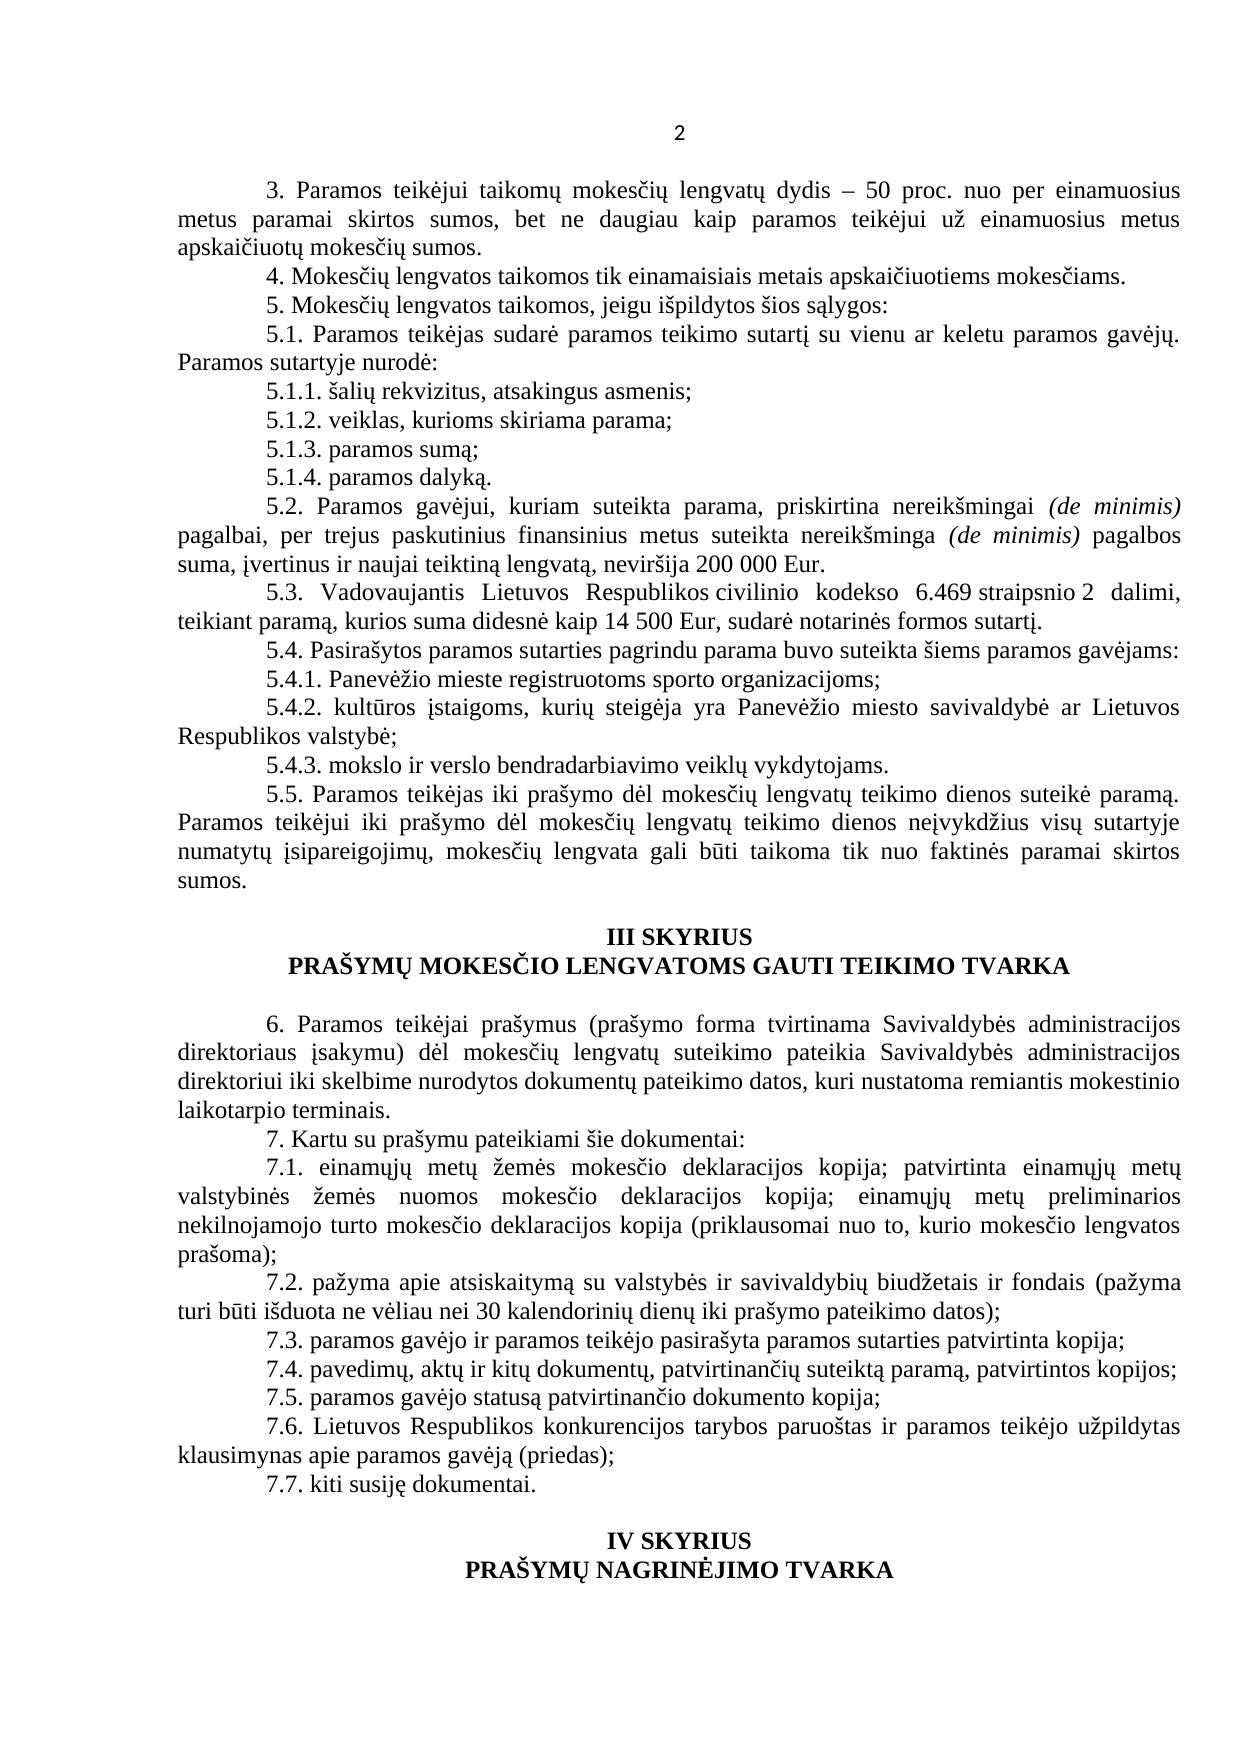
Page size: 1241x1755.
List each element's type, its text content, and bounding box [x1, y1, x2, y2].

text PRAŠYMŲ NAGRINĖJIMO TVARKA [177, 1555, 1181, 1584]
text 7. Kartu su prašymu pateikiami šie dokumentai: [177, 1124, 1181, 1152]
text 5.4.3. mokslo ir verslo bendradarbiavimo veiklų vykdytojams. [177, 750, 1181, 779]
subtitle PRAŠYMŲ MOKESČIO LENGVATOMS GAUTI TEIKIMO TVARKA [177, 951, 1181, 980]
text 5.2. Paramos gavėjui, kuriam suteikta parama, priskirtina nereikšmingai (de minimis) pagalbai, per trejus paskutinius finansinius metus suteikta nereikšminga (de minimis) pagalbos suma, įvertinus ir naujai teiktiną lengvatą, neviršija 200 000 Eur. [177, 491, 1181, 577]
text 5.4.1. Panevėžio mieste registruotoms sporto organizacijoms; [177, 664, 1181, 692]
text 3. Paramos teikėjui taikomų mokesčių lengvatų dydis – 50 proc. nuo per einamuosius metus paramai skirtos sumos, bet ne daugiau kaip paramos teikėjui už einamuosius metus apskaičiuotų mokesčių sumos. [177, 175, 1181, 261]
subtitle III SKYRIUS [177, 922, 1181, 951]
text 5.1.1. šalių rekvizitus, atsakingus asmenis; [177, 376, 1181, 405]
text 5.1.2. veiklas, kurioms skiriama parama; [177, 405, 1181, 434]
text 6. Paramos teikėjai prašymus (prašymo forma tvirtinama Savivaldybės administracijos direktoriaus įsakymu) dėl mokesčių lengvatų suteikimo pateikia Savivaldybės administracijos direktoriui iki skelbime nurodytos dokumentų pateikimo datos, kuri nustatoma remiantis mokestinio laikotarpio terminais. [177, 1009, 1181, 1124]
text 5.5. Paramos teikėjas iki prašymo dėl mokesčių lengvatų teikimo dienos suteikė paramą. Paramos teikėjui iki prašymo dėl mokesčių lengvatų teikimo dienos neįvykdžius visų sutartyje numatytų įsipareigojimų, mokesčių lengvata gali būti taikoma tik nuo faktinės paramai skirtos sumos. [177, 779, 1181, 894]
text 5.4. Pasirašytos paramos sutarties pagrindu parama buvo suteikta šiems paramos gavėjams: [177, 635, 1181, 664]
text 7.7. kiti susiję dokumentai. [177, 1469, 1181, 1497]
text 5.1. Paramos teikėjas sudarė paramos teikimo sutartį su vienu ar keletu paramos gavėjų. Paramos sutartyje nurodė: [177, 319, 1181, 376]
text IV SKYRIUS [177, 1526, 1181, 1555]
text 7.1. einamųjų metų žemės mokesčio deklaracijos kopija; patvirtinta einamųjų metų valstybinės žemės nuomos mokesčio deklaracijos kopija; einamųjų metų preliminarios nekilnojamojo turto mokesčio deklaracijos kopija (priklausomai nuo to, kurio mokesčio lengvatos prašoma); [177, 1152, 1181, 1267]
text 4. Mokesčių lengvatos taikomos tik einamaisiais metais apskaičiuotiems mokesčiams. [177, 261, 1181, 290]
text 7.5. paramos gavėjo statusą patvirtinančio dokumento kopija; [177, 1382, 1181, 1411]
text 5.4.2. kultūros įstaigoms, kurių steigėja yra Panevėžio miesto savivaldybė ar Lietuvos Respublikos valstybė; [177, 692, 1181, 750]
text 7.4. pavedimų, aktų ir kitų dokumentų, patvirtinančių suteiktą paramą, patvirtintos kopijos; [177, 1354, 1181, 1382]
text 7.3. paramos gavėjo ir paramos teikėjo pasirašyta paramos sutarties patvirtinta kopija; [177, 1325, 1181, 1354]
text 5. Mokesčių lengvatos taikomos, jeigu išpildytos šios sąlygos: [177, 290, 1181, 319]
text 5.1.3. paramos sumą; [177, 434, 1181, 462]
text 7.2. pažyma apie atsiskaitymą su valstybės ir savivaldybių biudžetais ir fondais (pažyma turi būti išduota ne vėliau nei 30 kalendorinių dienų iki prašymo pateikimo datos); [177, 1267, 1181, 1325]
text 7.6. Lietuvos Respublikos konkurencijos tarybos paruoštas ir paramos teikėjo užpildytas klausimynas apie paramos gavėją (priedas); [177, 1411, 1181, 1469]
text 5.1.4. paramos dalyką. [177, 462, 1181, 491]
text 5.3. Vadovaujantis Lietuvos Respublikos civilinio kodekso 6.469 straipsnio 2 dalimi, teikiant paramą, kurios suma didesnė kaip 14 500 Eur, sudarė notarinės formos sutartį. [177, 577, 1181, 635]
